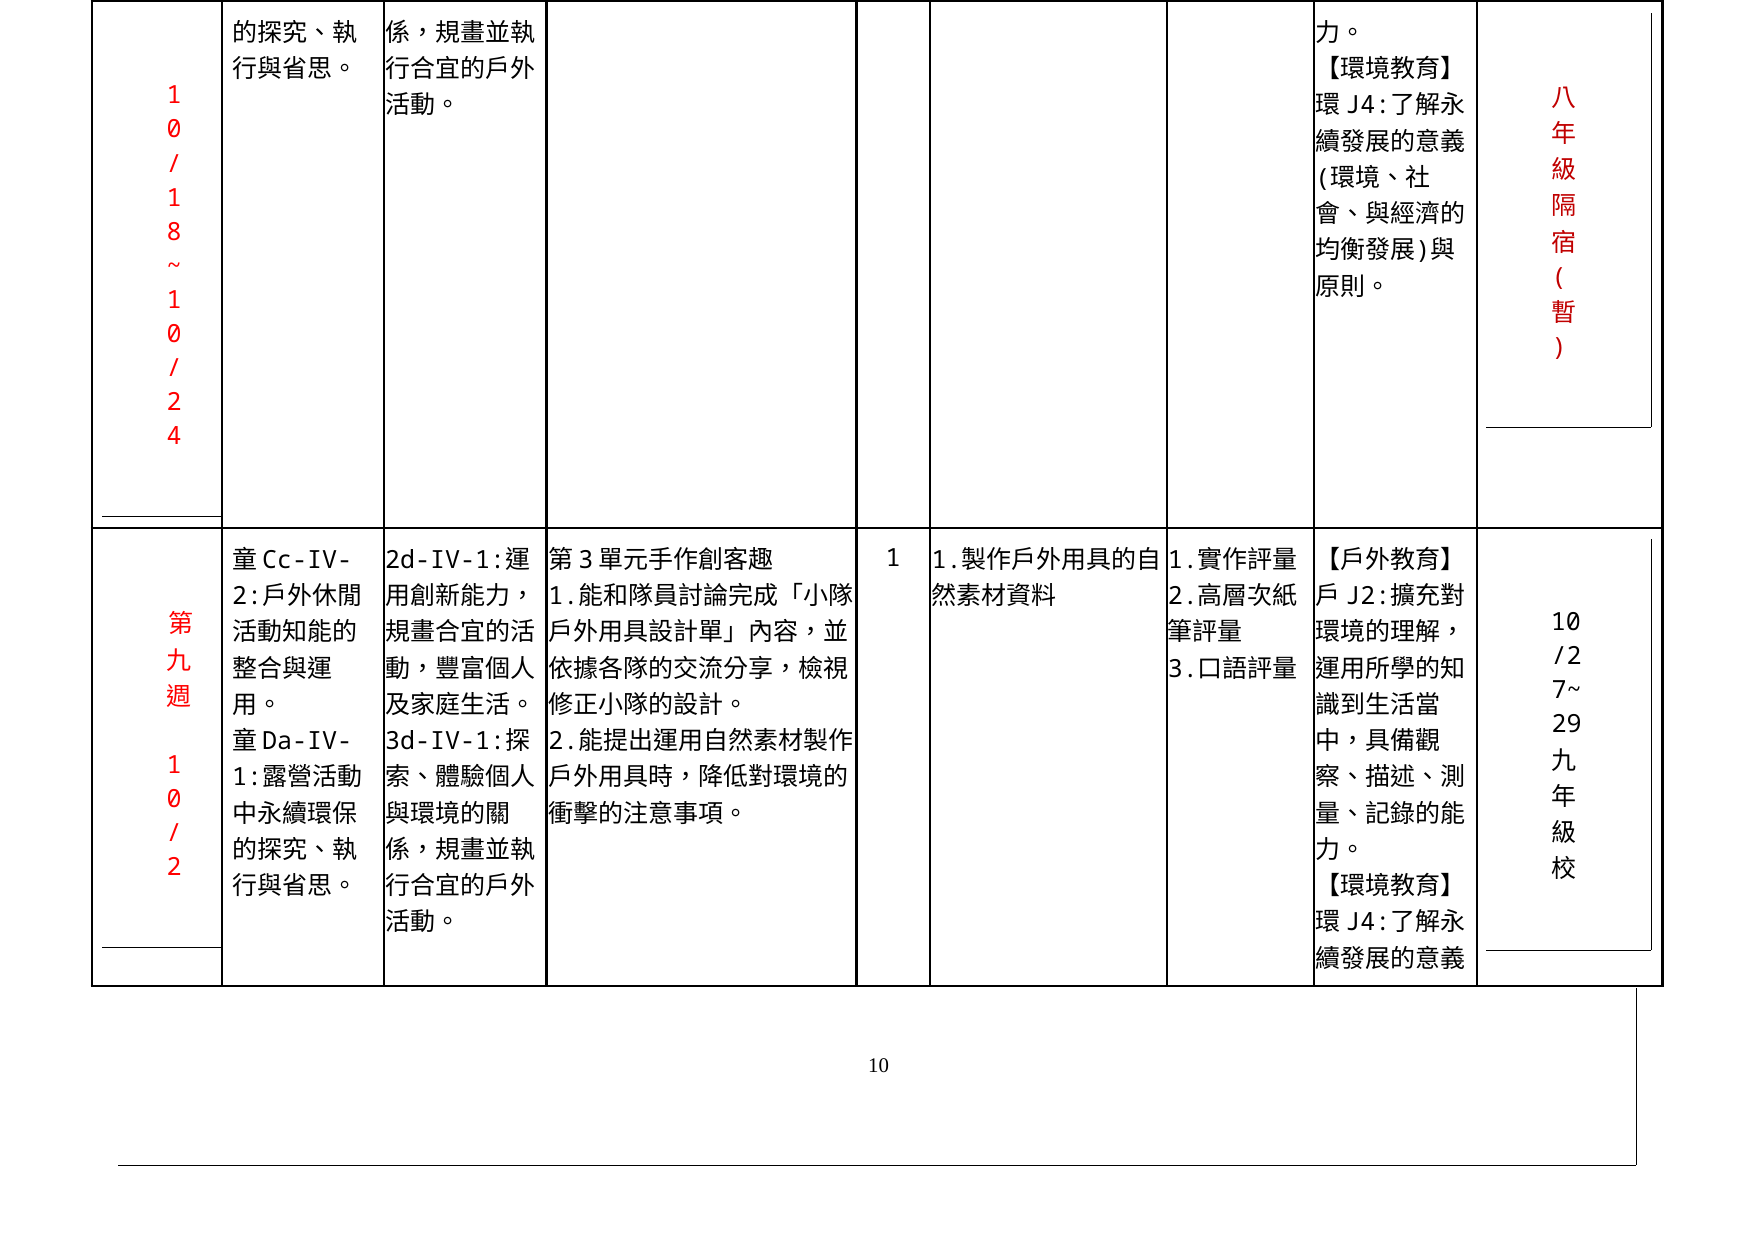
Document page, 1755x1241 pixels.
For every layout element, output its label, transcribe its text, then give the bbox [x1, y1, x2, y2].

table_cell [858, 2, 929, 527]
table_cell 八年級隔宿(暫) [1478, 2, 1661, 527]
table_cell 童Cc-IV-2:戶外休閒活動知能的整合與運用。 童Da-IV-1:露營活動中永續環保的探究、執行與省思。 [223, 529, 383, 985]
table_cell 2d-IV-1:運用創新能力，規畫合宜的活動，豐富個人及家庭生活。 3d-IV-1:探索、體驗個人與環境的關係，規畫並執行合宜的戶外活動。 [385, 529, 545, 985]
table_cell 的探究、執行與省思。 [223, 2, 383, 527]
table_cell 第九週 10/2 [93, 529, 221, 985]
table_cell 【戶外教育】 戶J2:擴充對環境的理解，運用所學的知識到生活當中，具備觀察、描述、測量、記錄的能力。 【環境教育】 環J4:了解永續發展的意義 [1315, 529, 1476, 985]
table_cell [548, 2, 855, 527]
table_cell [1168, 2, 1313, 527]
table_cell 第3單元手作創客趣 1.能和隊員討論完成「小隊戶外用具設計單」內容，並依據各隊的交流分享，檢視修正小隊的設計。 2.能提出運用自然素材製作戶外用具時，降低對環境的衝擊的注意事項。 [548, 529, 855, 985]
table_cell 10/27~29九年級校 [1478, 529, 1661, 985]
table_cell 係，規畫並執行合宜的戶外活動。 [385, 2, 545, 527]
table_cell 1.製作戶外用具的自然素材資料 [931, 529, 1166, 985]
table_cell 1.實作評量 2.高層次紙筆評量 3.口語評量 [1168, 529, 1313, 985]
table_cell 力。 【環境教育】 環J4:了解永續發展的意義(環境、社會、與經濟的均衡發展)與原則。 [1315, 2, 1476, 527]
table_cell 1 [858, 529, 929, 985]
table_cell [931, 2, 1166, 527]
table_cell 10/18~10/24 [93, 2, 221, 527]
